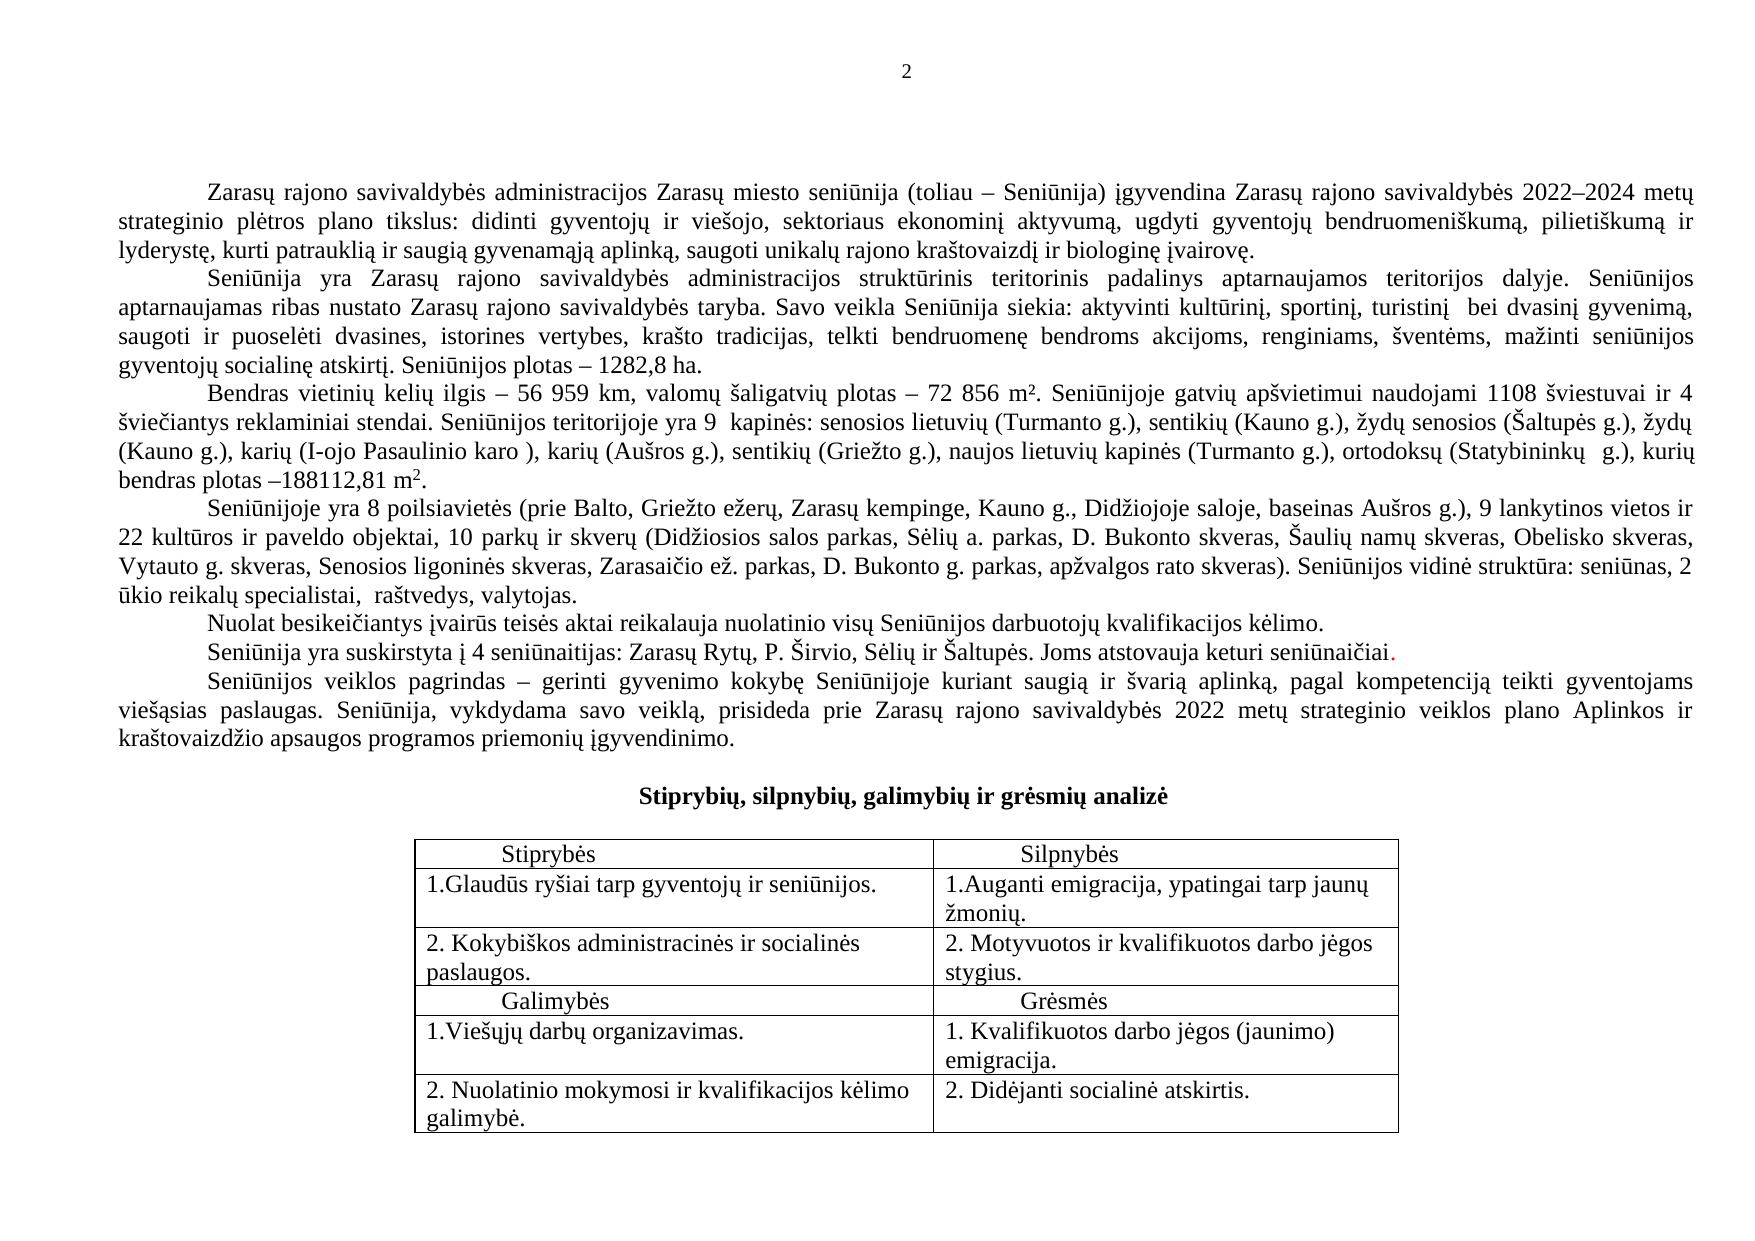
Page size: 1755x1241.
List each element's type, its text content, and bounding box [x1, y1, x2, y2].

text Seniūnijoje yra 8 poilsiavietės (prie Balto, Griežto ežerų, Zarasų kempinge, Kauno g., Didžiojoje saloje, baseinas Aušros g.), 9 lankytinos vietos ir 22 kultūros ir paveldo objektai, 10 parkų ir skverų (Didžiosios salos parkas, Sėlių a. parkas, D. Bukonto skveras, Šaulių namų skveras, Obelisko skveras, Vytauto g. skveras, Senosios ligoninės skveras, Zarasaičio ež. parkas, D. Bukonto g. parkas, apžvalgos rato skveras). Seniūnijos vidinė struktūra: seniūnas, 2 ūkio reikalų specialistai, raštvedys, valytojas. [118, 493, 1695, 608]
text Seniūnija yra Zarasų rajono savivaldybės administracijos struktūrinis teritorinis padalinys aptarnaujamos teritorijos dalyje. Seniūnijos aptarnaujamas ribas nustato Zarasų rajono savivaldybės taryba. Savo veikla Seniūnija siekia: aktyvinti kultūrinį, sportinį, turistinį bei dvasinį gyvenimą, saugoti ir puoselėti dvasines, istorines vertybes, krašto tradicijas, telkti bendruomenę bendroms akcijoms, renginiams, šventėms, mažinti seniūnijos gyventojų socialinę atskirtį. Seniūnijos plotas – 1282,8 ha. [118, 263, 1695, 378]
table_header Silpnybės [934, 840, 1398, 868]
text Bendras vietinių kelių ilgis – 56 959 km, valomų šaligatvių plotas – 72 856 m². Seniūnijoje gatvių apšvietimui naudojami 1108 šviestuvai ir 4 šviečiantys reklaminiai stendai. Seniūnijos teritorijoje yra 9 kapinės: senosios lietuvių (Turmanto g.), sentikių (Kauno g.), žydų senosios (Šaltupės g.), žydų (Kauno g.), karių (I-ojo Pasaulinio karo ), karių (Aušros g.), sentikių (Griežto g.), naujos lietuvių kapinės (Turmanto g.), ortodoksų (Statybininkų g.), kurių bendras plotas –188112,81 m2. [118, 378, 1695, 493]
table_cell 1.Viešųjų darbų organizavimas. [416, 1016, 933, 1074]
table_cell Galimybės [416, 986, 933, 1015]
table_cell 2. Didėjanti socialinė atskirtis. [934, 1075, 1398, 1132]
table_cell 1.Auganti emigracija, ypatingai tarp jaunų žmonių. [934, 869, 1398, 927]
text Seniūnija yra suskirstyta į 4 seniūnaitijas: Zarasų Rytų, P. Širvio, Sėlių ir Šaltupės. Joms atstovauja keturi seniūnaičiai. [118, 637, 1695, 666]
table_cell 2. Motyvuotos ir kvalifikuotos darbo jėgos stygius. [934, 928, 1398, 985]
text Nuolat besikeičiantys įvairūs teisės aktai reikalauja nuolatinio visų Seniūnijos darbuotojų kvalifikacijos kėlimo. [118, 608, 1695, 637]
table_cell 2. Kokybiškos administracinės ir socialinės paslaugos. [416, 928, 933, 985]
table_cell 1.Glaudūs ryšiai tarp gyventojų ir seniūnijos. [416, 869, 933, 927]
text Zarasų rajono savivaldybės administracijos Zarasų miesto seniūnija (toliau – Seniūnija) įgyvendina Zarasų rajono savivaldybės 2022–2024 metų strateginio plėtros plano tikslus: didinti gyventojų ir viešojo, sektoriaus ekonominį aktyvumą, ugdyti gyventojų bendruomeniškumą, pilietiškumą ir lyderystę, kurti patrauklią ir saugią gyvenamąją aplinką, saugoti unikalų rajono kraštovaizdį ir biologinę įvairovę. [118, 177, 1695, 263]
table_cell 2. Nuolatinio mokymosi ir kvalifikacijos kėlimo galimybė. [416, 1075, 933, 1132]
text Seniūnijos veiklos pagrindas – gerinti gyvenimo kokybę Seniūnijoje kuriant saugią ir švarią aplinką, pagal kompetenciją teikti gyventojams viešąsias paslaugas. Seniūnija, vykdydama savo veiklą, prisideda prie Zarasų rajono savivaldybės 2022 metų strateginio veiklos plano Aplinkos ir kraštovaizdžio apsaugos programos priemonių įgyvendinimo. [118, 666, 1695, 752]
text Stiprybių, silpnybių, galimybių ir grėsmių analizė [118, 781, 1695, 810]
table_header Stiprybės [416, 840, 933, 868]
table_cell 1. Kvalifikuotos darbo jėgos (jaunimo) emigracija. [934, 1016, 1398, 1074]
table_cell Grėsmės [934, 986, 1398, 1015]
